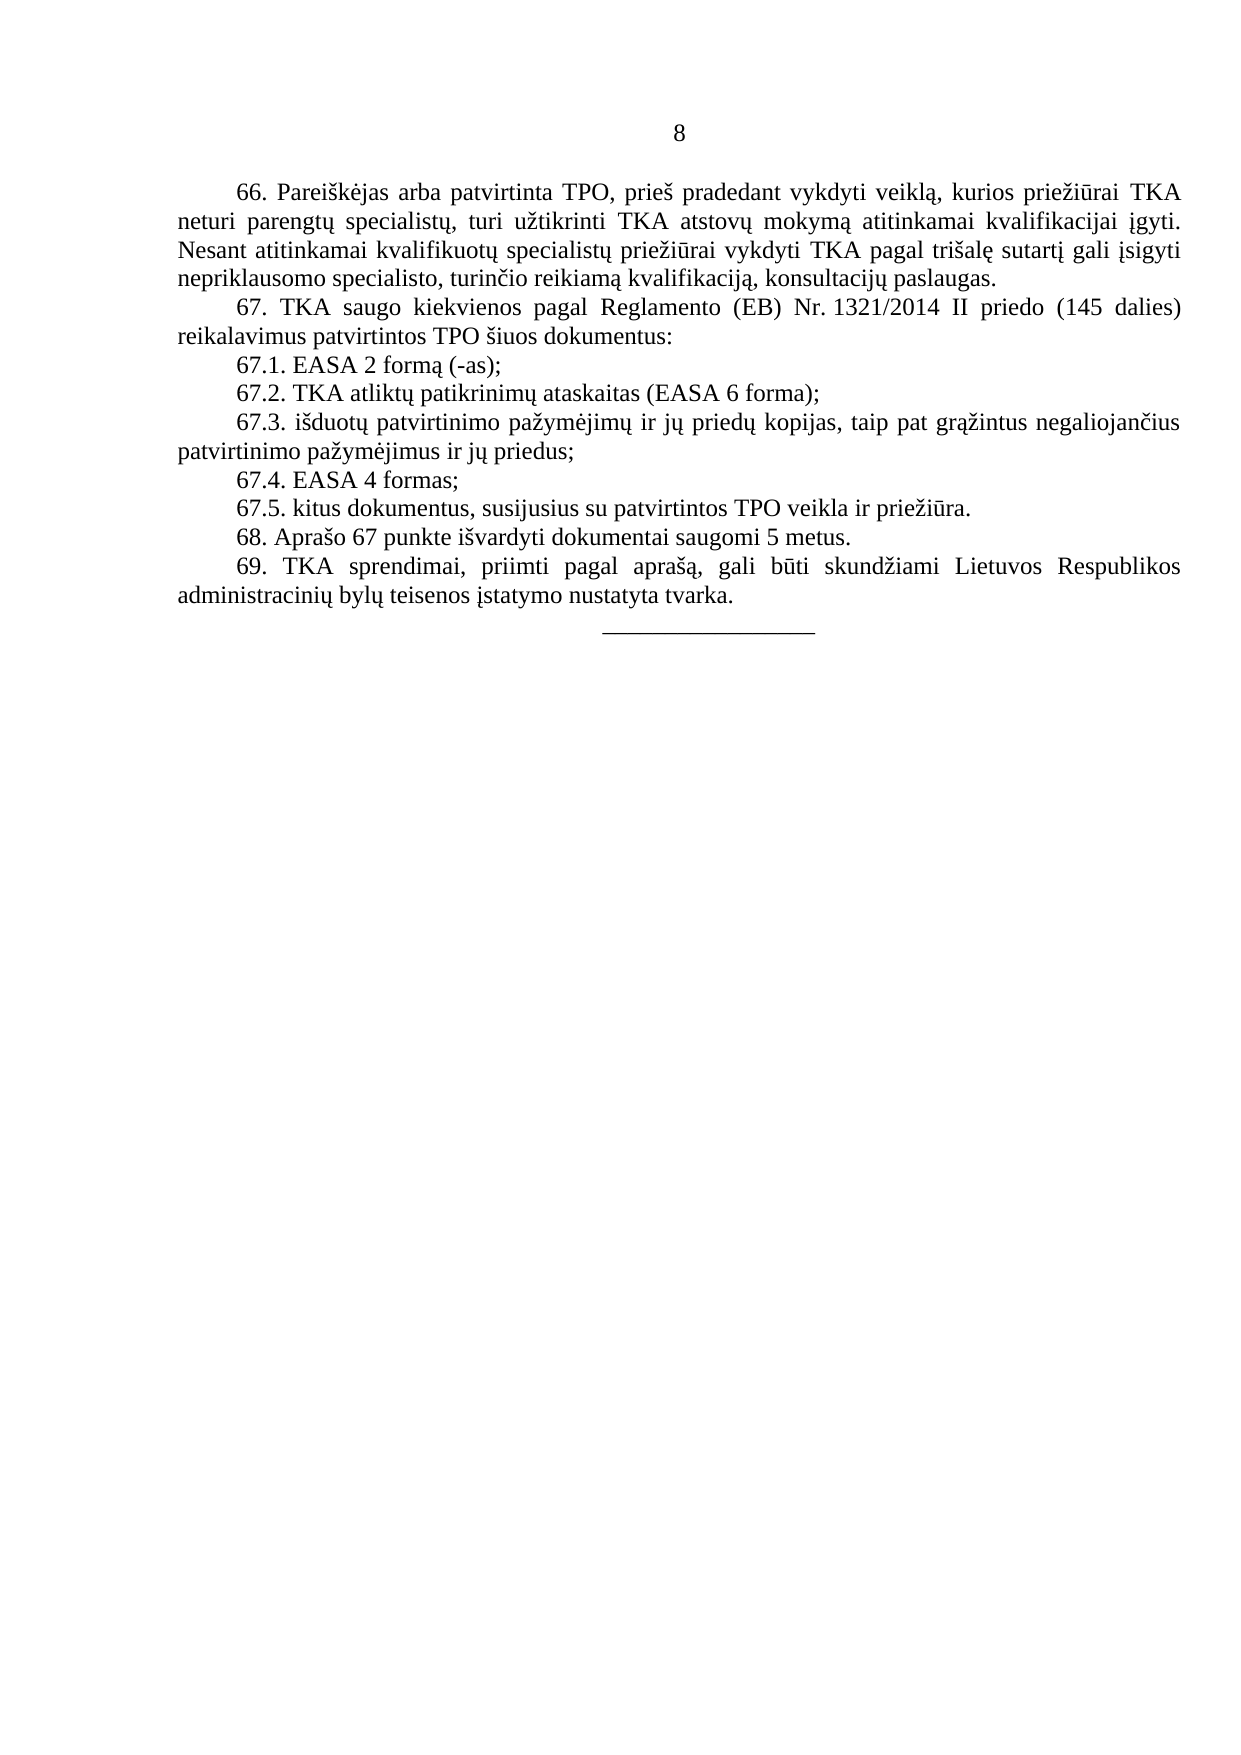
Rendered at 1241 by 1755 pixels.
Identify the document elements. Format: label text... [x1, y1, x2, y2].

text 66. Pareiškėjas arba patvirtinta TPO, prieš pradedant vykdyti veiklą, kurios priežiūrai TKA neturi parengtų specialistų, turi užtikrinti TKA atstovų mokymą atitinkamai kvalifikacijai įgyti. Nesant atitinkamai kvalifikuotų specialistų priežiūrai vykdyti TKA pagal trišalę sutartį gali įsigyti nepriklausomo specialisto, turinčio reikiamą kvalifikaciją, konsultacijų paslaugas. [177, 177, 1181, 292]
text 67.5. kitus dokumentus, susijusius su patvirtintos TPO veikla ir priežiūra. [177, 493, 1181, 522]
text 67.3. išduotų patvirtinimo pažymėjimų ir jų priedų kopijas, taip pat grąžintus negaliojančius patvirtinimo pažymėjimus ir jų priedus; [177, 407, 1181, 465]
text _________________ [177, 608, 1181, 637]
text 69. TKA sprendimai, priimti pagal aprašą, gali būti skundžiami Lietuvos Respublikos administracinių bylų teisenos įstatymo nustatyta tvarka. [177, 551, 1181, 608]
text 67.2. TKA atliktų patikrinimų ataskaitas (EASA 6 forma); [177, 378, 1181, 407]
text 67.1. EASA 2 formą (-as); [177, 350, 1181, 378]
text 68. Aprašo 67 punkte išvardyti dokumentai saugomi 5 metus. [177, 522, 1181, 551]
text 67.4. EASA 4 formas; [177, 465, 1181, 493]
text 67. TKA saugo kiekvienos pagal Reglamento (EB) Nr. 1321/2014 II priedo (145 dalies) reikalavimus patvirtintos TPO šiuos dokumentus: [177, 292, 1181, 350]
